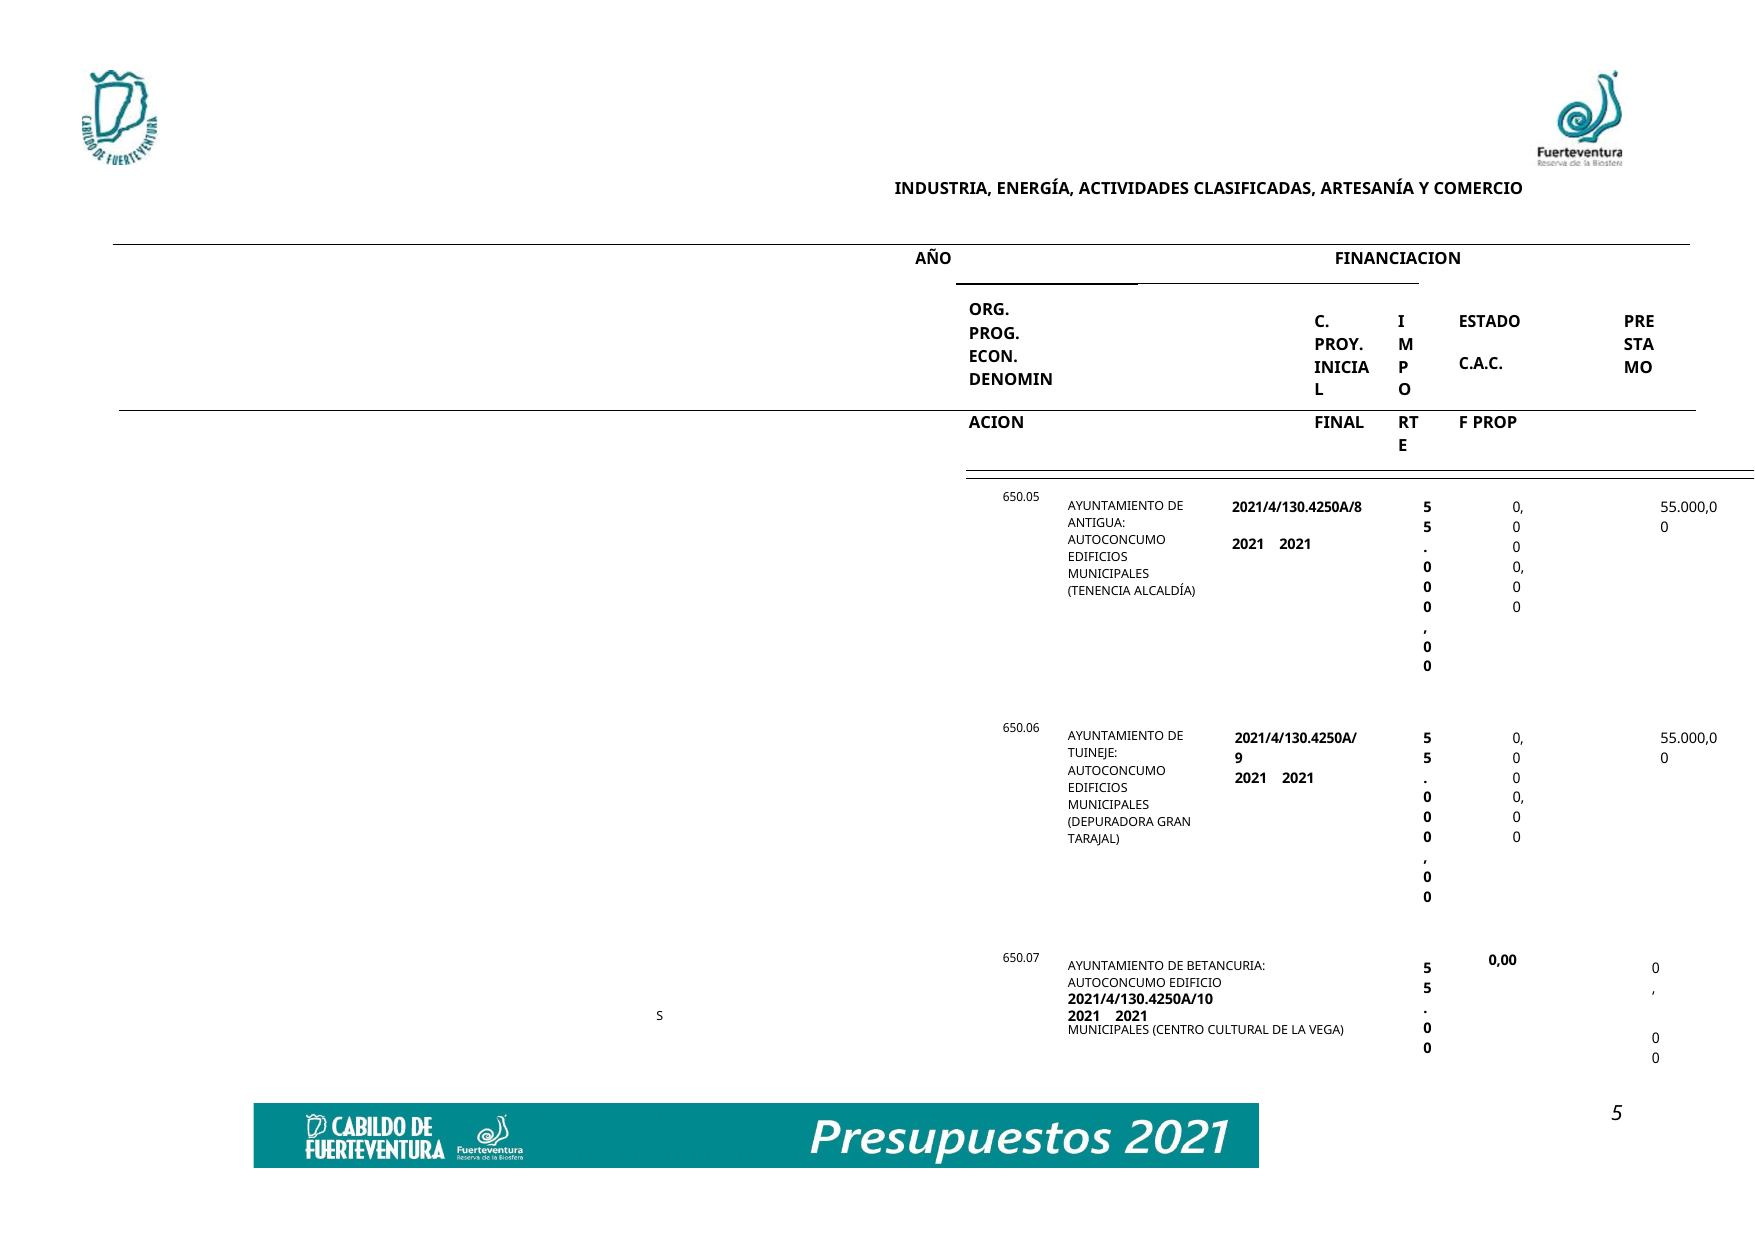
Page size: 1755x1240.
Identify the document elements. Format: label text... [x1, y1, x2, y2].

text PRESTAMO [1624, 310, 1662, 378]
text [656, 1024, 862, 1028]
subtitle ORG. PROG. ECON. DENOMIN [969, 298, 1057, 410]
subtitle 2021/4/130.4250A/9 2021 2021 [1234, 728, 1362, 787]
subtitle 0, [1652, 958, 1662, 1005]
text C. PROY. INICIAL [1314, 310, 1377, 410]
text FINANCIACION [1334, 247, 1662, 270]
text MUNICIPALES (CENTRO CULTURAL DE LA VEGA) [1068, 1023, 1362, 1037]
text 55.000,00 [1660, 497, 1720, 537]
text ESTADO C.A.C. [1459, 310, 1584, 410]
text S [656, 1007, 862, 1024]
text 55.000,00 [1423, 728, 1427, 907]
text 55.000,00 [1423, 497, 1427, 676]
subtitle ACION [969, 411, 1057, 434]
subtitle 55.000,00 [1423, 958, 1427, 1057]
text FINAL [1314, 411, 1377, 433]
text AYUNTAMIENTO DE TUINEJE: AUTOCONCUMO EDIFICIOS MUNICIPALES (DEPURADORA GRAN TARAJAL) [1068, 727, 1212, 847]
text AYUNTAMIENTO DE ANTIGUA: AUTOCONCUMO EDIFICIOS MUNICIPALES (TENENCIA ALCALDÍA) [1068, 497, 1214, 599]
text AYUNTAMIENTO DE BETANCURIA: AUTOCONCUMO EDIFICIO 2021/4/130.4250A/10 2021 2021 [1068, 958, 1362, 1023]
subtitle 0,00 0,00 [1512, 497, 1527, 616]
text 650.05 [956, 488, 1039, 505]
subtitle 55.000,00 [1488, 949, 1527, 969]
text 650.06 [956, 719, 1039, 736]
subtitle 2021/4/130.4250A/8 2021 2021 [1232, 497, 1362, 554]
text F PROP [1459, 411, 1584, 433]
text 650.07 [956, 949, 1039, 967]
text 55.000,00 [1660, 728, 1720, 767]
subtitle 00 [1652, 1028, 1662, 1067]
text RTE [1398, 411, 1419, 456]
subtitle 0,00 0,00 [1512, 728, 1527, 847]
text IMPO [1398, 310, 1419, 410]
text AÑO [48, 247, 951, 270]
